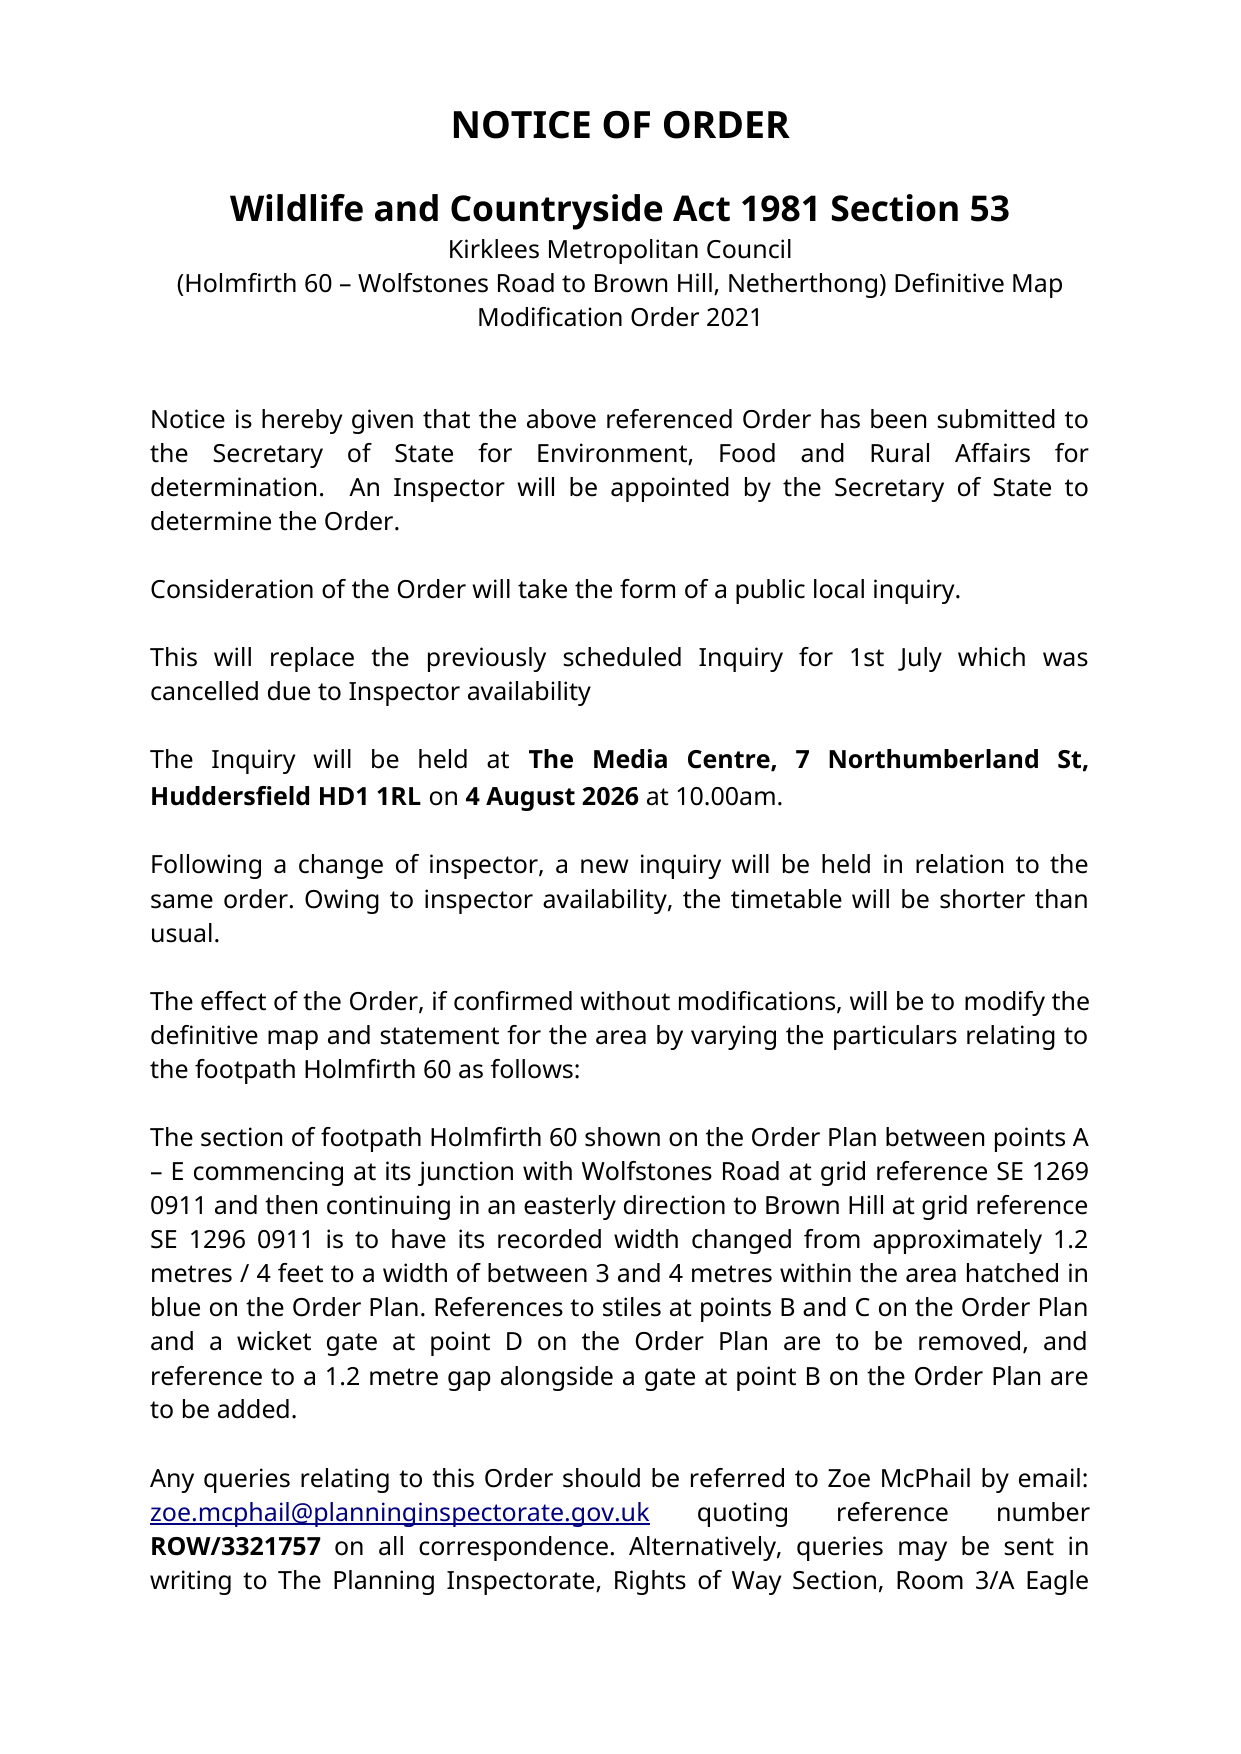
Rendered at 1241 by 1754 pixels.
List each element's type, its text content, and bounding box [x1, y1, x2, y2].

text Wildlife and Countryside Act 1981 Section 53 [150, 183, 1090, 231]
text The effect of the Order, if confirmed without modifications, will be to modify the definitive map and statement for the area by varying the particulars relating to the footpath Holmfirth 60 as follows: [150, 983, 1090, 1086]
text NOTICE OF ORDER [150, 98, 1090, 149]
text Consideration of the Order will take the form of a public local inquiry. [150, 572, 1090, 606]
text The section of footpath Holmfirth 60 shown on the Order Plan between points A – E commencing at its junction with Wolfstones Road at grid reference SE 1269 0911 and then continuing in an easterly direction to Brown Hill at grid reference SE 1296 0911 is to have its recorded width changed from approximately 1.2 metres / 4 feet to a width of between 3 and 4 metres within the area hatched in blue on the Order Plan. References to stiles at points B and C on the Order Plan and a wicket gate at point D on the Order Plan are to be removed, and reference to a 1.2 metre gap alongside a gate at point B on the Order Plan are to be added. [150, 1120, 1090, 1426]
text Kirklees Metropolitan Council [150, 231, 1090, 265]
text Any queries relating to this Order should be referred to Zoe McPhail by email: zoe.mcphail@planninginspectorate.gov.uk quoting reference number ROW/3321757 on all correspondence. Alternatively, queries may be sent in writing to The Planning Inspectorate, Rights of Way Section, Room 3/A Eagle [150, 1460, 1090, 1597]
text Following a change of inspector, a new inquiry will be held in relation to the same order. Owing to inspector availability, the timetable will be shorter than usual. [150, 847, 1090, 949]
text This will replace the previously scheduled Inquiry for 1st July which was cancelled due to Inspector availability [150, 640, 1090, 708]
text The Inquiry will be held at The Media Centre, 7 Northumberland St, Huddersfield HD1 1RL on 4 August 2026 at 10.00am. [150, 742, 1090, 813]
text Notice is hereby given that the above referenced Order has been submitted to the Secretary of State for Environment, Food and Rural Affairs for determination. An Inspector will be appointed by the Secretary of State to determine the Order. [150, 402, 1090, 538]
text (Holmfirth 60 – Wolfstones Road to Brown Hill, Netherthong) Definitive Map Modification Order 2021 [150, 265, 1090, 333]
